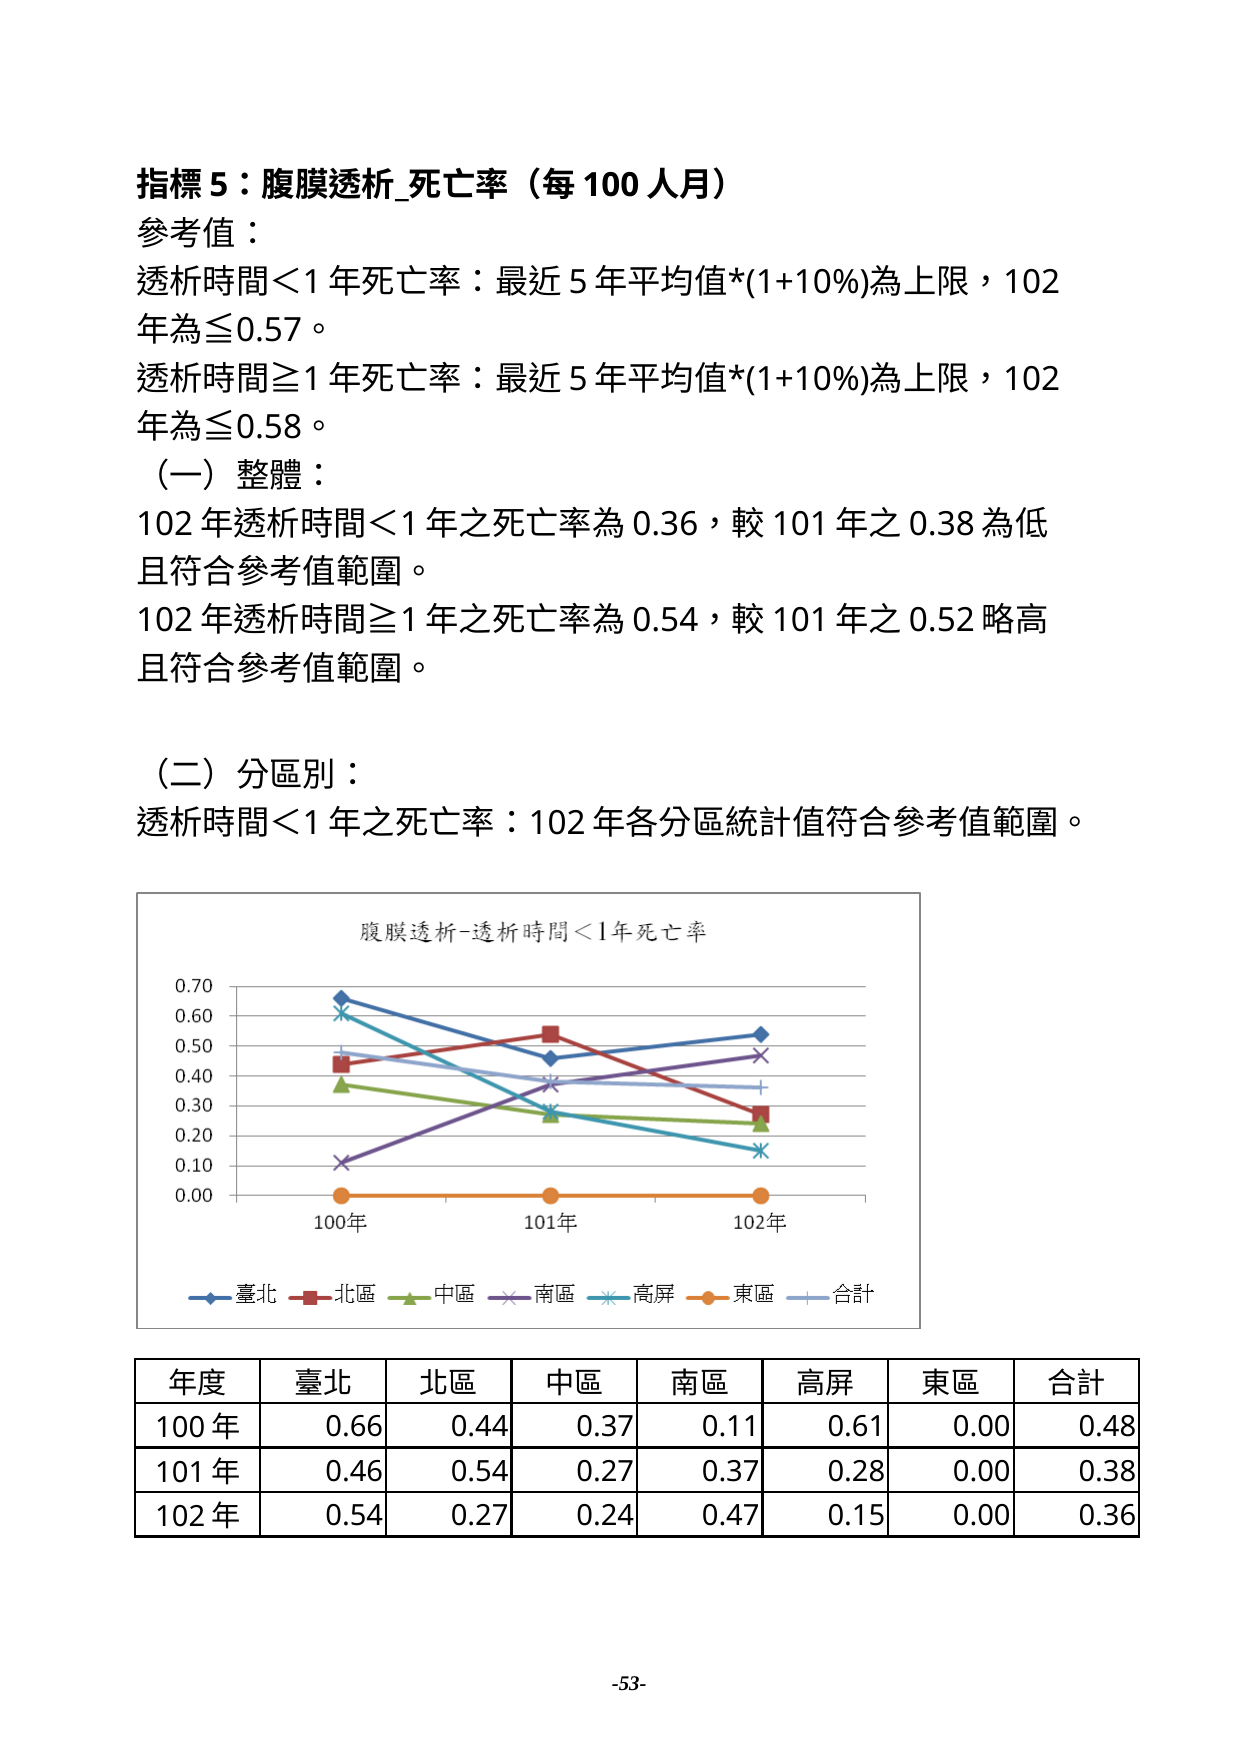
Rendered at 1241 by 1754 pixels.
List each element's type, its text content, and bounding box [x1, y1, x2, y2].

table_cell 0.28 [764, 1449, 887, 1491]
picture [136, 892, 921, 1329]
table_cell 0.48 [1015, 1404, 1138, 1446]
table_cell 參考值： [136, 206, 1122, 254]
table_cell 0.00 [889, 1404, 1013, 1446]
table_header 臺北 [261, 1360, 385, 1402]
table_header （二）分區別： 透析時間＜1年之死亡率：102年各分區統計值符合參考值範圍。 [136, 728, 1122, 863]
table_cell 0.00 [889, 1449, 1013, 1491]
table_cell 101年 [136, 1449, 259, 1491]
table_cell 0.61 [764, 1404, 887, 1446]
table_header 指標5：腹膜透析_死亡率（每100人月） [136, 158, 1122, 206]
table_header 北區 [387, 1360, 510, 1402]
table_cell 透析時間＜1年死亡率：最近5年平均值*(1+10%)為上限，102 年為≦0.57。 [136, 255, 1122, 351]
table_cell 0.00 [889, 1493, 1013, 1535]
table_cell 0.37 [513, 1404, 636, 1446]
table_cell 0.66 [261, 1404, 385, 1446]
table_cell 0.36 [1015, 1493, 1138, 1535]
table_cell 102年透析時間≧1年之死亡率為0.54，較101年之0.52略高 且符合參考值範圍。 [136, 593, 1122, 690]
table_cell 0.54 [261, 1493, 385, 1535]
table_cell 0.27 [387, 1493, 510, 1535]
table_header 中區 [513, 1360, 636, 1402]
table_cell 102年 [136, 1493, 259, 1535]
table_cell （一）整體： [136, 448, 1122, 497]
table_header 年度 [136, 1360, 259, 1402]
table_header 合計 [1015, 1360, 1138, 1402]
table_header 南區 [638, 1360, 761, 1402]
table_cell 0.47 [638, 1493, 761, 1535]
table_cell 102年透析時間＜1年之死亡率為0.36，較101年之0.38為低 且符合參考值範圍。 [136, 497, 1122, 593]
table_header 高屏 [764, 1360, 887, 1402]
table_cell 0.46 [261, 1449, 385, 1491]
table_cell 0.38 [1015, 1449, 1138, 1491]
table_cell 0.11 [638, 1404, 761, 1446]
table_header 東區 [889, 1360, 1013, 1402]
table_cell 0.24 [513, 1493, 636, 1535]
table_cell 0.44 [387, 1404, 510, 1446]
table_cell 0.54 [387, 1449, 510, 1491]
table_cell 0.27 [513, 1449, 636, 1491]
table_cell 0.15 [764, 1493, 887, 1535]
table_cell 100年 [136, 1404, 259, 1446]
table_cell 透析時間≧1年死亡率：最近5年平均值*(1+10%)為上限，102 年為≦0.58。 [136, 351, 1122, 448]
table_cell 0.37 [638, 1449, 761, 1491]
